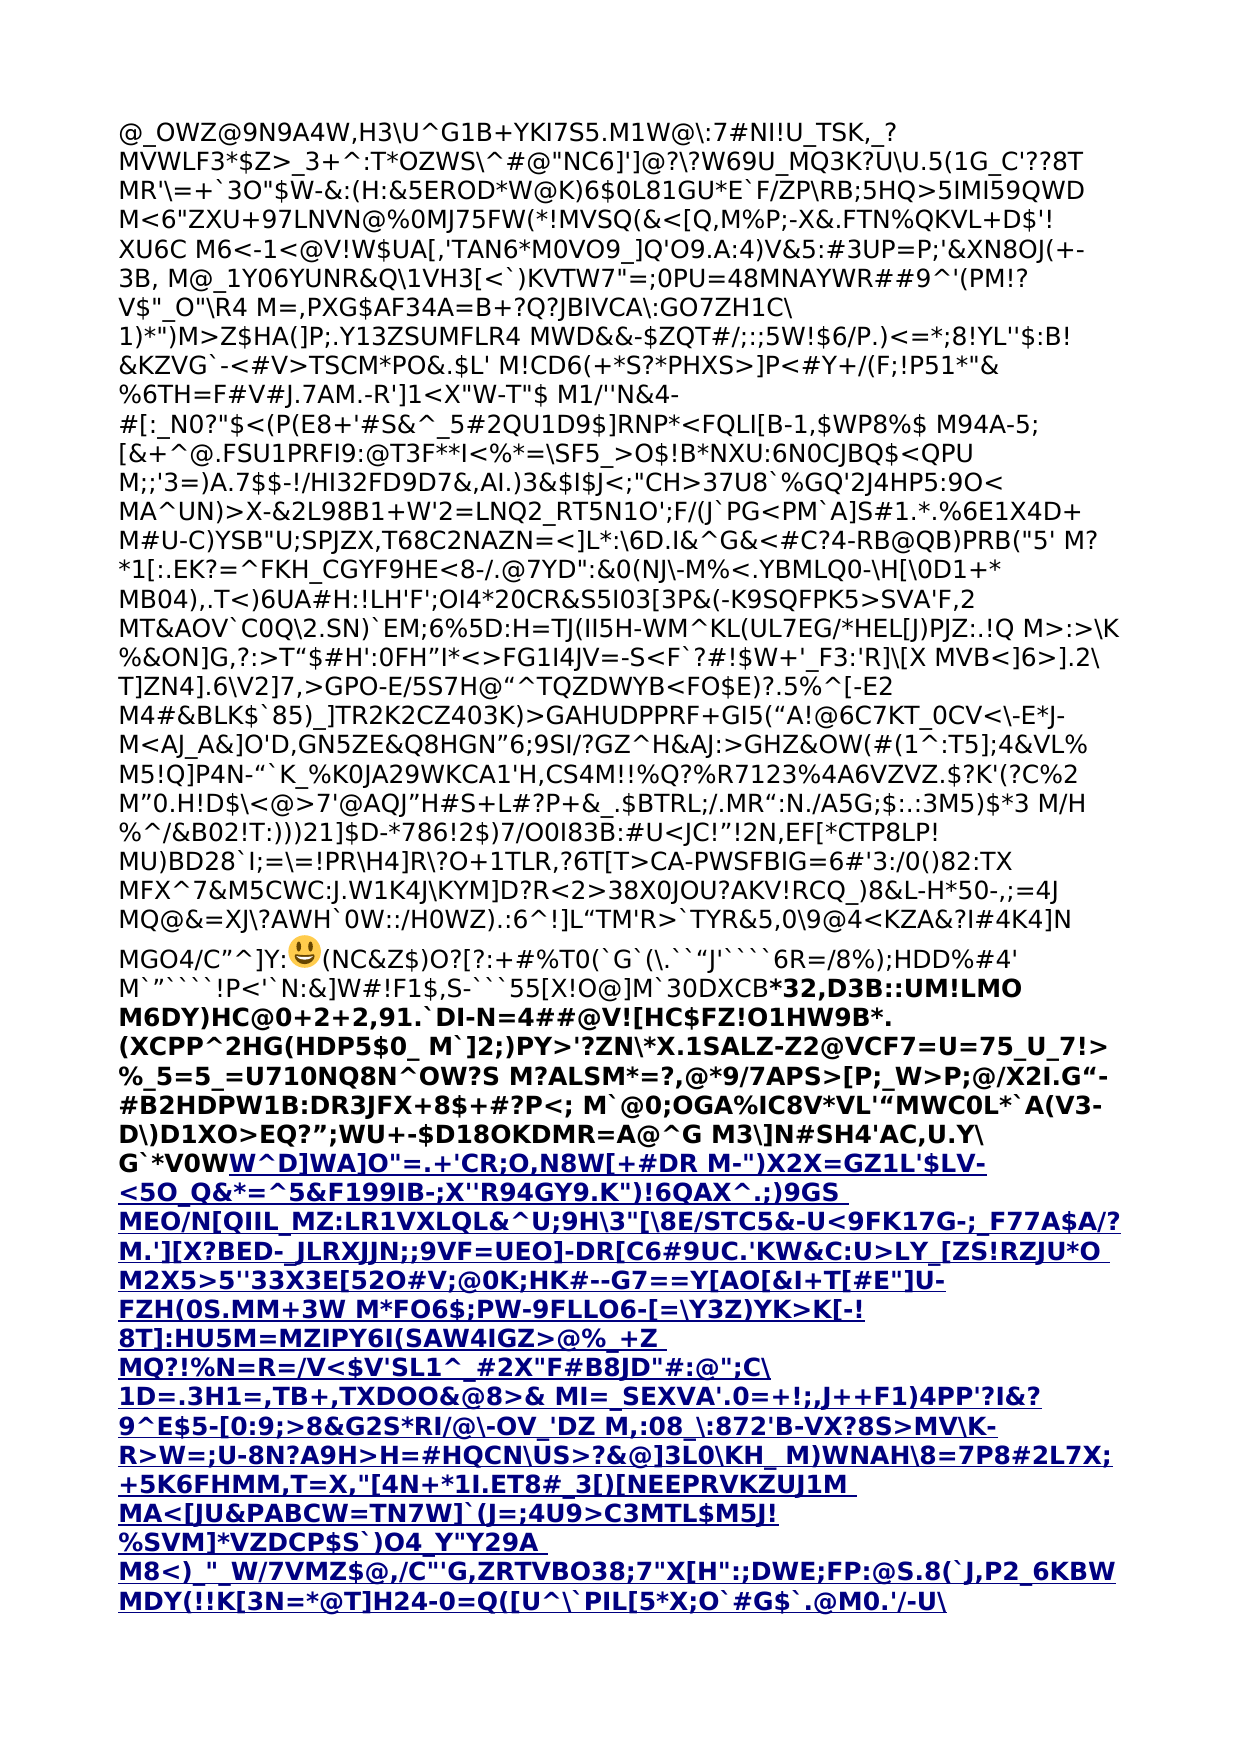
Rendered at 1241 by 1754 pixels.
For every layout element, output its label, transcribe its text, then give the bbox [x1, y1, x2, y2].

text @_OWZ@9N9A4W,H3\U^G1B+YKI7S5.M1W@\:7#NI!U_TSK,_? MVWLF3*$Z>_3+^:T*OZWS\^#@"NC6]']@?\?W69U_MQ3K?U\U.5(1G_C'??8T MR'\=+`3O"$W-&:(H:&5EROD*W@K)6$0L81GU*E`F/ZP\RB;5HQ>5IMI59QWD M<6"ZXU+97LNVN@%0MJ75FW(*!MVSQ(&<[Q,M%P;-X&.FTN%QKVL+D$'!XU6C M6<-1<@V!W$UA[,'TAN6*M0VO9_]Q'O9.A:4)V&5:#3UP=P;'&XN8OJ(+-3B, M@_1Y06YUNR&Q\1VH3[<`)KVTW7"=;0PU=48MNAYWR##9^'(PM!?V$"_O"\R4 M=,PXG$AF34A=B+?Q?JBIVCA\:GO7ZH1C\1)*")M>Z$HA(]P;.Y13ZSUMFLR4 MWD&&-$ZQT#/;:;5W!$6/P.)<=*;8!YL''$:B!&KZVG`-<#V>TSCM*PO&.$L' M!CD6(+*S?*PHXS>]P<#Y+/(F;!P51*"&%6TH=F#V#J.7AM.-R']1<X"W-T"$ M1/''N&4-#[:_N0?"$<(P(E8+'#S&^_5#2QU1D9$]RNP*<FQLI[B-1,$WP8%$ M94A-5;[&+^@.FSU1PRFI9:@T3F**I<%*=\SF5_>O$!B*NXU:6N0CJBQ$<QPU M;;'3=)A.7$$-!/HI32FD9D7&,AI.)3&$I$J<;"CH>37U8`%GQ'2J4HP5:9O< MA^UN)>X-&2L98B1+W'2=LNQ2_RT5N1O';F/(J`PG<PM`A]S#1.*.%6E1X4D+ M#U-C)YSB"U;SPJZX,T68C2NAZN=<]L*:\6D.I&^G&<#C?4-RB@QB)PRB("5' M?*1[:.EK?=^FKH_CGYF9HE<8-/.@7YD":&0(NJ\-M%<.YBMLQ0-\H[\0D1+* MB04),.T<)6UA#H:!LH'F';OI4*20CR&S5I03[3P&(-K9SQFPK5>SVA'F,2 MT&AOV`C0Q\2.SN)`EM;6%5D:H=TJ(II5H-WM^KL(UL7EG/*HEL[J)PJZ:.!Q M>:>\K%&ON]G,?:>T“$#H':0FH”I*<>FG1I4JV=-S<F`?#!$W+'_F3:'R]\[X MVB<]6>].2\T]ZN4].6\V2]7,>GPO-E/5S7H@“^TQZDWYB<FO$E)?.5%^[-E2 M4#&BLK$`85)_]TR2K2CZ403K)>GAHUDPPRF+GI5(“A!@6C7KT_0CV<\-E*J- M<AJ_A&]O'D,GN5ZE&Q8HGN”6;9SI/?GZ^H&AJ:>GHZ&OW(#(1^:T5];4&VL% M5!Q]P4N-“`K_%K0JA29WKCA1'H,CS4M!!%Q?%R7123%4A6VZVZ.$?K'(?C%2 M”0.H!D$\<@>7'@AQJ”H#S+L#?P+&_.$BTRL;/.MR“:N./A5G;$:.:3M5)$*3 M/H%^/&B02!T:)))21]$D-*786!2$)7/O0I83B:#U<JC!”!2N,EF[*CTP8LP! MU)BD28`I;=\=!PR\H4]R\?O+1TLR,?6T[T>CA-PWSFBIG=6#'3:/0()82:TX MFX^7&M5CWC:J.W1K4J\KYM]D?R<2>38X0JOU?AKV!RCQ_)8&L-H*50-,;=4J MQ@&=XJ\?AWH`0W::/H0WZ).:6^!]L“TM'R>`TYR&5,0\9@4<KZA&?I#4K4]N MGO4/C”^]Y:(NC&Z$)O?[?:+#%T0(`G`(\.``“J'````6R=/8%);HDD%#4' M`”````!P<'`N:&]W#!F1$,S-```55[X!O@]M`30DXCB*32,D3B::UM!LMO M6DY)HC@0+2+2,91.`DI-N=4##@V![HC$FZ!O1HW9B*.(XCPP^2HG(HDP5$0_ M`]2;)PY>'?ZN\*X.1SALZ-Z2@VCF7=U=75_U_7!>%_5=5_=U710NQ8N^OW?S M?ALSM*=?,@*9/7APS>[P;_W>P;@/X2I.G“-#B2HDPW1B:DR3JFX+8$+#?P<; M`@0;OGA%IC8V*VL'“MWC0L*`A(V3-D\)D1XO>EQ?”;WU+-$D18OKDMR=A@^G M3\]N#SH4'AC,U.Y\G`*V0WW^D]WA]O"=.+'CR;O,N8W[+#DR M-")X2X=GZ1L'$LV-<5O_Q&*=^5&F199IB-;X''R94GY9.K")!6QAX^.;)9GS MEO/N[QIIL_MZ:LR1VXLQL&^U;9H\3"[\8E/STC5&-U<9FK17G-;_F77A$A/? M.'][X?BED-_JLRXJJN;;9VF=UEO]-DR[C6#9UC.'KW&C:U>LY_[ZS!RZJU*O M2X5>5''33X3E[52O#V;@0K;HK#--G7==Y[AO[&I+T[#E"]U-FZH(0S.MM+3W M*FO6$;PW-9FLLO6-[=\Y3Z)YK>K[-!8T]:HU5M=MZIPY6I(SAW4IGZ>@%_+Z MQ?!%N=R=/V<$V'SL1^_#2X"F#B8JD"#:@";C\1D=.3H1=,TB+,TXDOO&@8>& MI=_SEXVA'.0=+!;,J++F1)4PP'?I&?9^E$5-[0:9;>8&G2S*RI/@\-OV_'DZ M,:08_\:872'B-VX?8S>MV\K-R>W=;U-8N?A9H>H=#HQCN\US>?&@]3L0\KH_ M)WNAH\8=7P8#2L7X;+5K6FHMM,T=X,"[4N+*1I.ET8#_3[)[NEEPRVKZUJ1M MA<[JU&PABCW=TN7W]`(J=;4U9>C3MTL$M5J!%SVM]*VZDCP$S`)O4_Y"Y29A M8<)_"_W/7VMZ$@,/C"'G,ZRTVBO38;7"X[H":;DWE;FP:@S.8(`J,P2_6KBW MDY(!!K[3N=*@T]H24-0=Q([U^\`PIL[5*X;O`#G$`.@M0.'/-U\ [118, 118, 1122, 1616]
